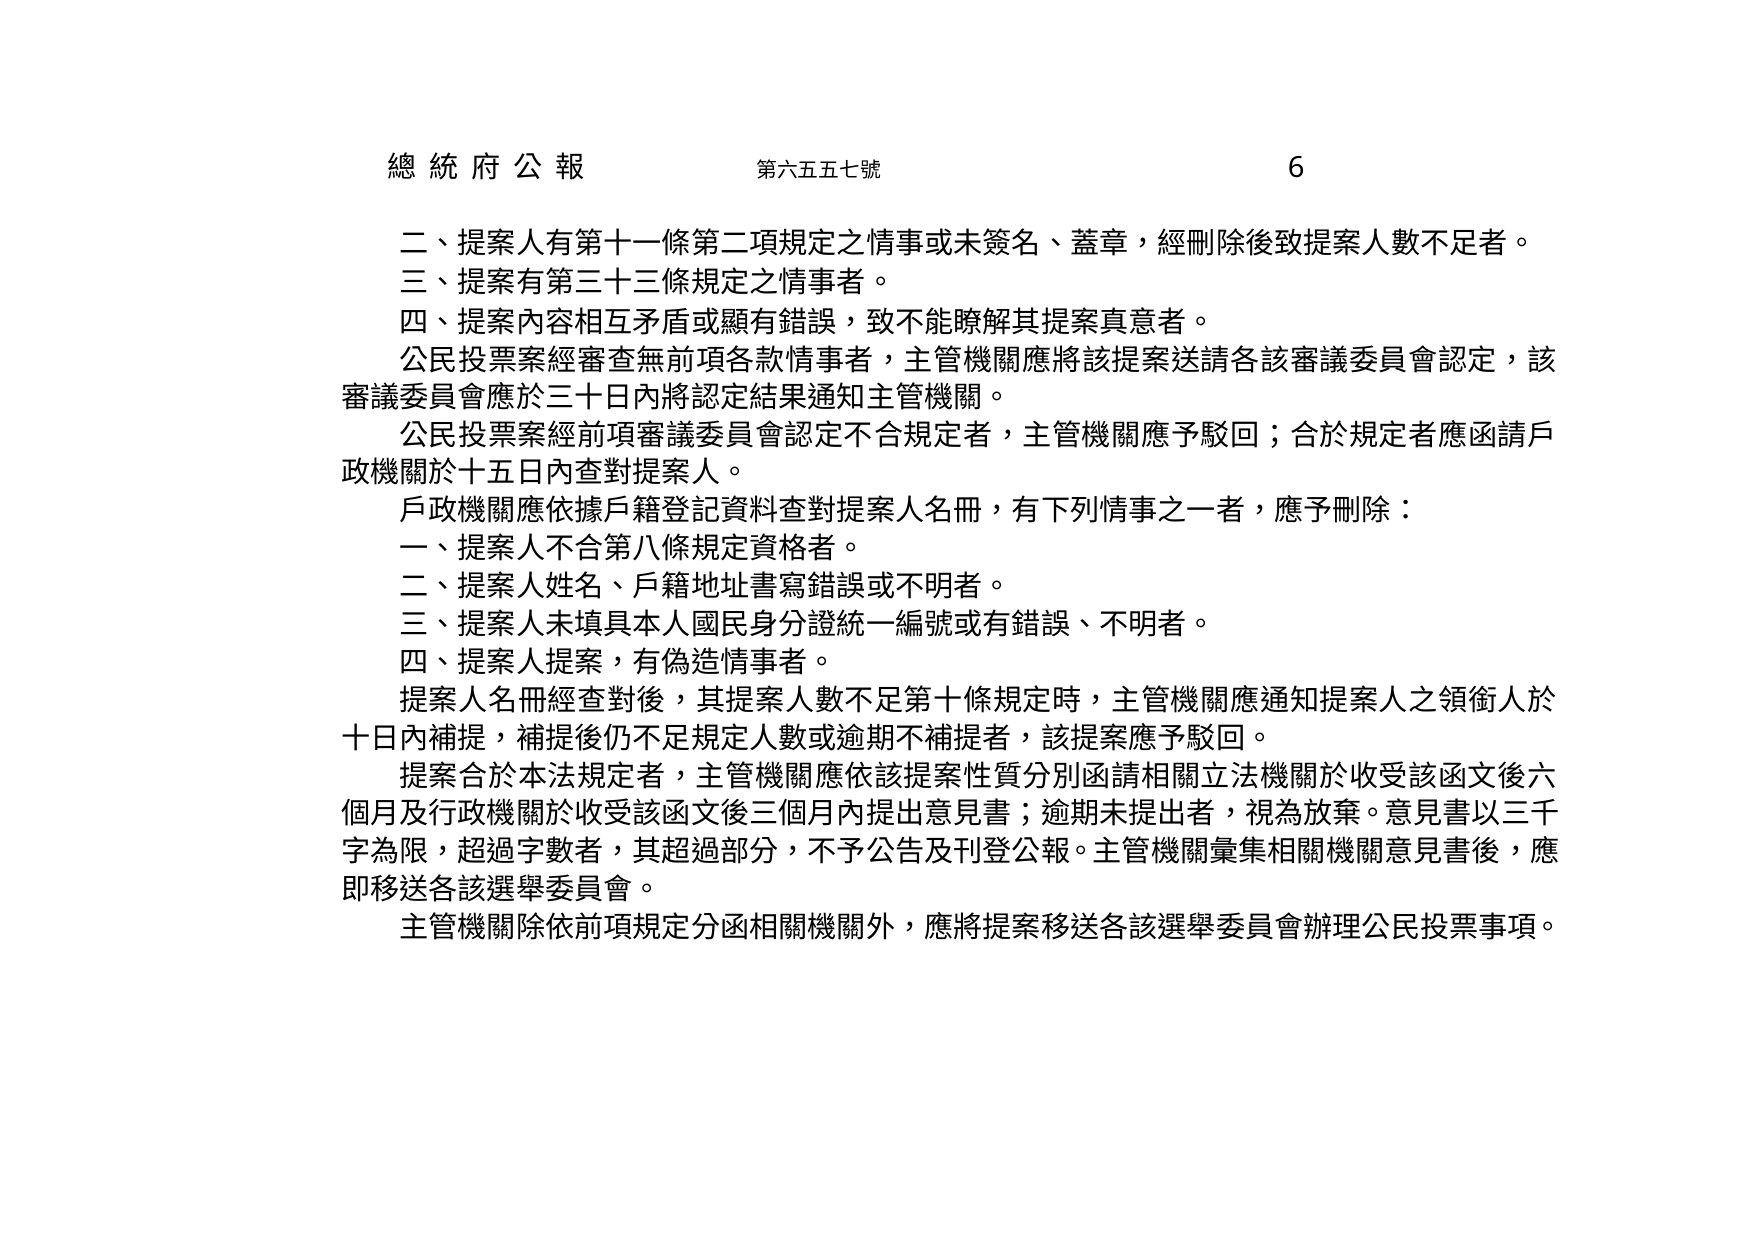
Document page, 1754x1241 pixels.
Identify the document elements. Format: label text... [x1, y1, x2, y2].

text 公民投票案經審查無前項各款情事者，主管機關應將該提案送請各該審議委員會認定，該審議委員會應於三十日內將認定結果通知主管機關。 [341, 340, 1559, 415]
text 公民投票案經前項審議委員會認定不合規定者，主管機關應予駁回；合於規定者應函請戶政機關於十五日內查對提案人。 [341, 415, 1559, 490]
text 提案人名冊經查對後，其提案人數不足第十條規定時，主管機關應通知提案人之領銜人於十日內補提，補提後仍不足規定人數或逾期不補提者，該提案應予駁回。 [341, 680, 1559, 756]
text 四、提案人提案，有偽造情事者。 [399, 642, 1559, 680]
text 二、提案人有第十一條第二項規定之情事或未簽名、蓋章，經刪除後致提案人數不足者。 [399, 222, 1559, 261]
text 戶政機關應依據戶籍登記資料查對提案人名冊，有下列情事之一者，應予刪除： [341, 490, 1559, 528]
text 主管機關除依前項規定分函相關機關外，應將提案移送各該選舉委員會辦理公民投票事項。 [341, 907, 1559, 945]
text 三、提案人未填具本人國民身分證統一編號或有錯誤、不明者。 [399, 604, 1559, 642]
text 提案合於本法規定者，主管機關應依該提案性質分別函請相關立法機關於收受該函文後六個月及行政機關於收受該函文後三個月內提出意見書；逾期未提出者，視為放棄。意見書以三千字為限，超過字數者，其超過部分，不予公告及刊登公報。主管機關彙集相關機關意見書後，應即移送各該選舉委員會。 [341, 756, 1559, 907]
text 二、提案人姓名、戶籍地址書寫錯誤或不明者。 [399, 566, 1559, 604]
text 三、提案有第三十三條規定之情事者。 [399, 261, 1559, 301]
text 四、提案內容相互矛盾或顯有錯誤，致不能瞭解其提案真意者。 [399, 301, 1559, 340]
text 一、提案人不合第八條規定資格者。 [399, 528, 1559, 566]
